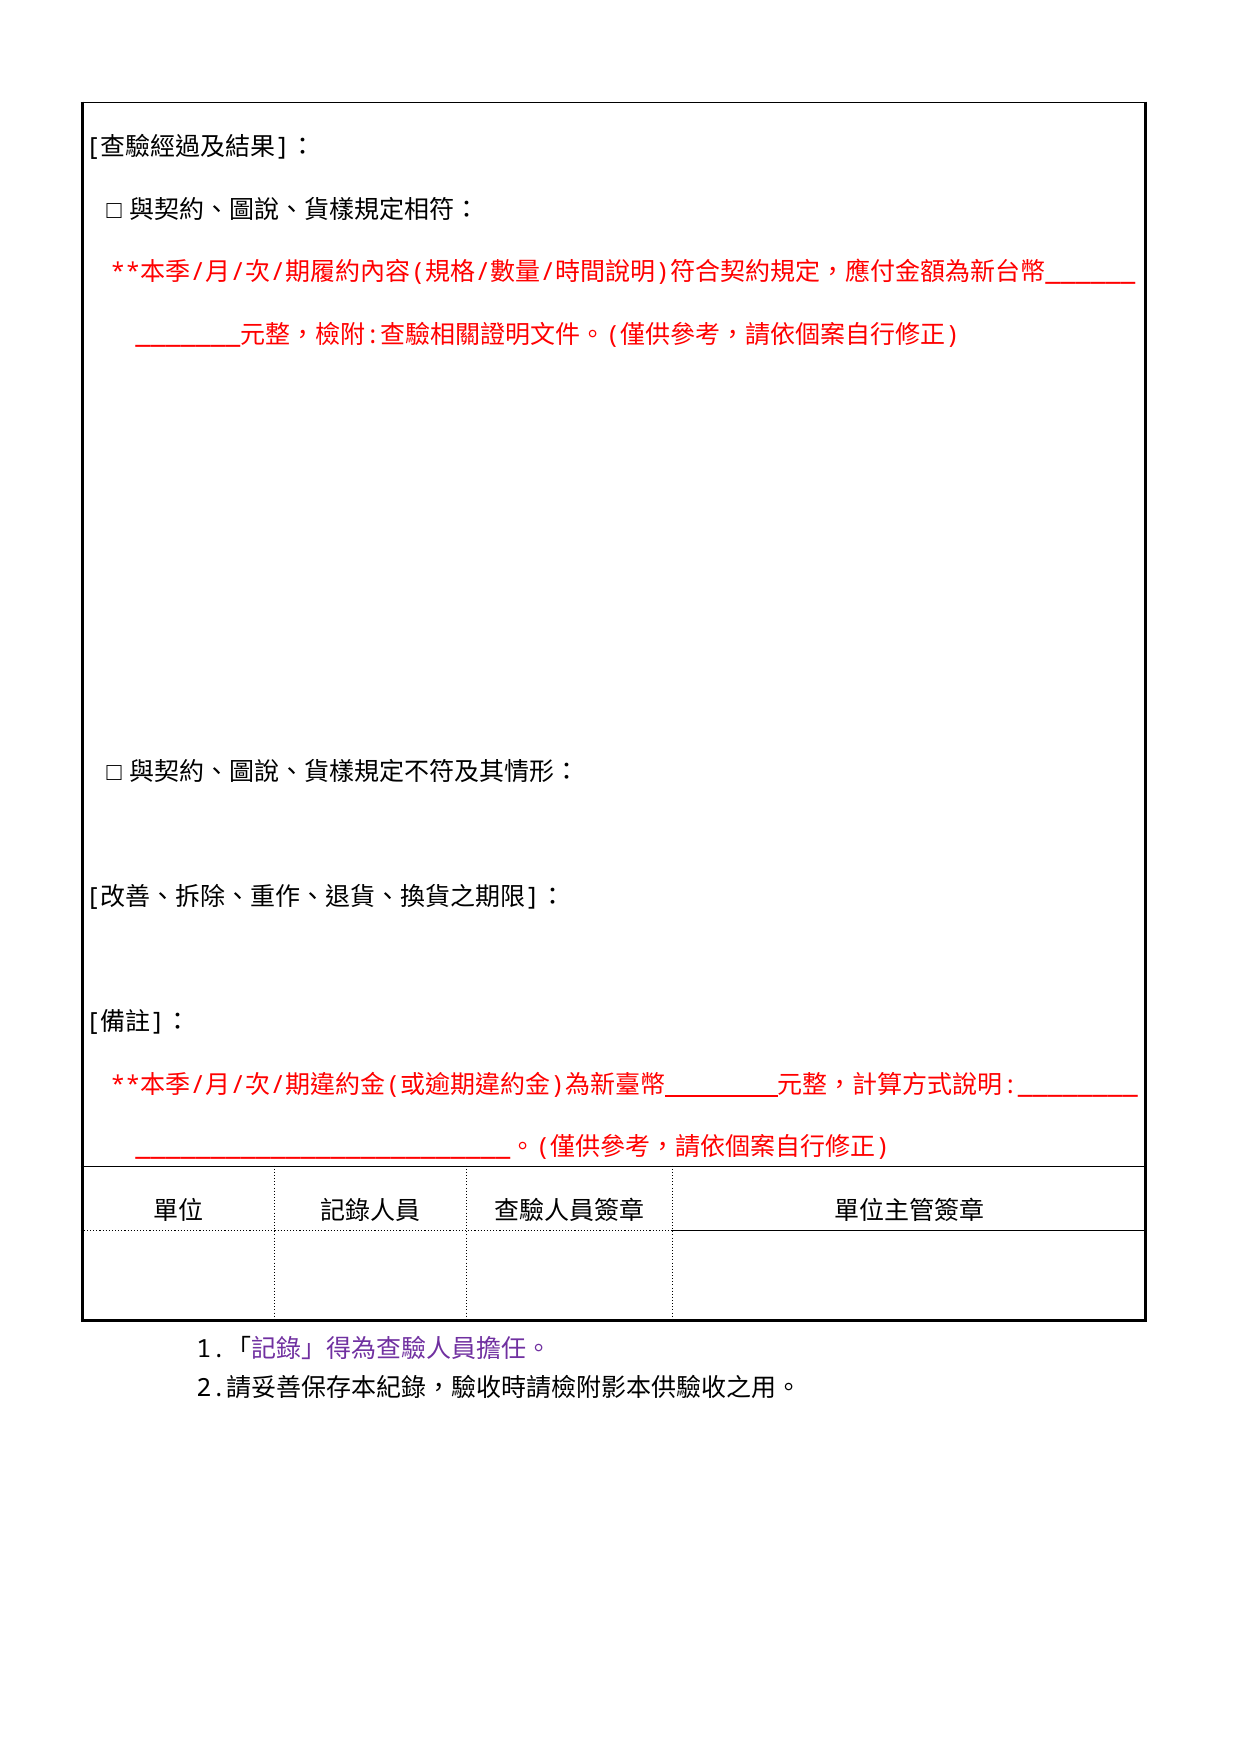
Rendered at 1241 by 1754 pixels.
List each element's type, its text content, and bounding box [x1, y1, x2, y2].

table_cell [274, 1230, 466, 1318]
table_cell [673, 1231, 1144, 1318]
table_cell 單位主管簽章 [673, 1167, 1144, 1230]
table_cell 記錄人員 [274, 1167, 466, 1230]
text 2.請妥善保存本紀錄，驗收時請檢附影本供驗收之用。 [196, 1380, 1087, 1401]
table_cell 查驗人員簽章 [466, 1167, 673, 1230]
text 1.「記錄」得為查驗人員擔任。 [196, 1340, 1087, 1361]
table_cell 單位 [84, 1167, 274, 1230]
table_cell [84, 1230, 274, 1318]
table_cell [466, 1230, 673, 1318]
table_cell [查驗經過及結果]： 與契約、圖說、貨樣規定相符： **本季/月/次/期履約內容(規格/數量/時間說明)符合契約規定，應付金額為新台幣_____________元整，檢附:查驗相關證明文件。(僅供參考，請依個案自行修正) 與契約、圖說、貨樣規定不符及其情形： [改善、拆除、重作、退貨、換貨之期限]： [備註]： **本季/月/次/期違約金(或逾期違約金)為新臺幣 元整，計算方式說明:_________________________________。(僅供參考，請依個案自行修正) [84, 103, 1144, 1166]
